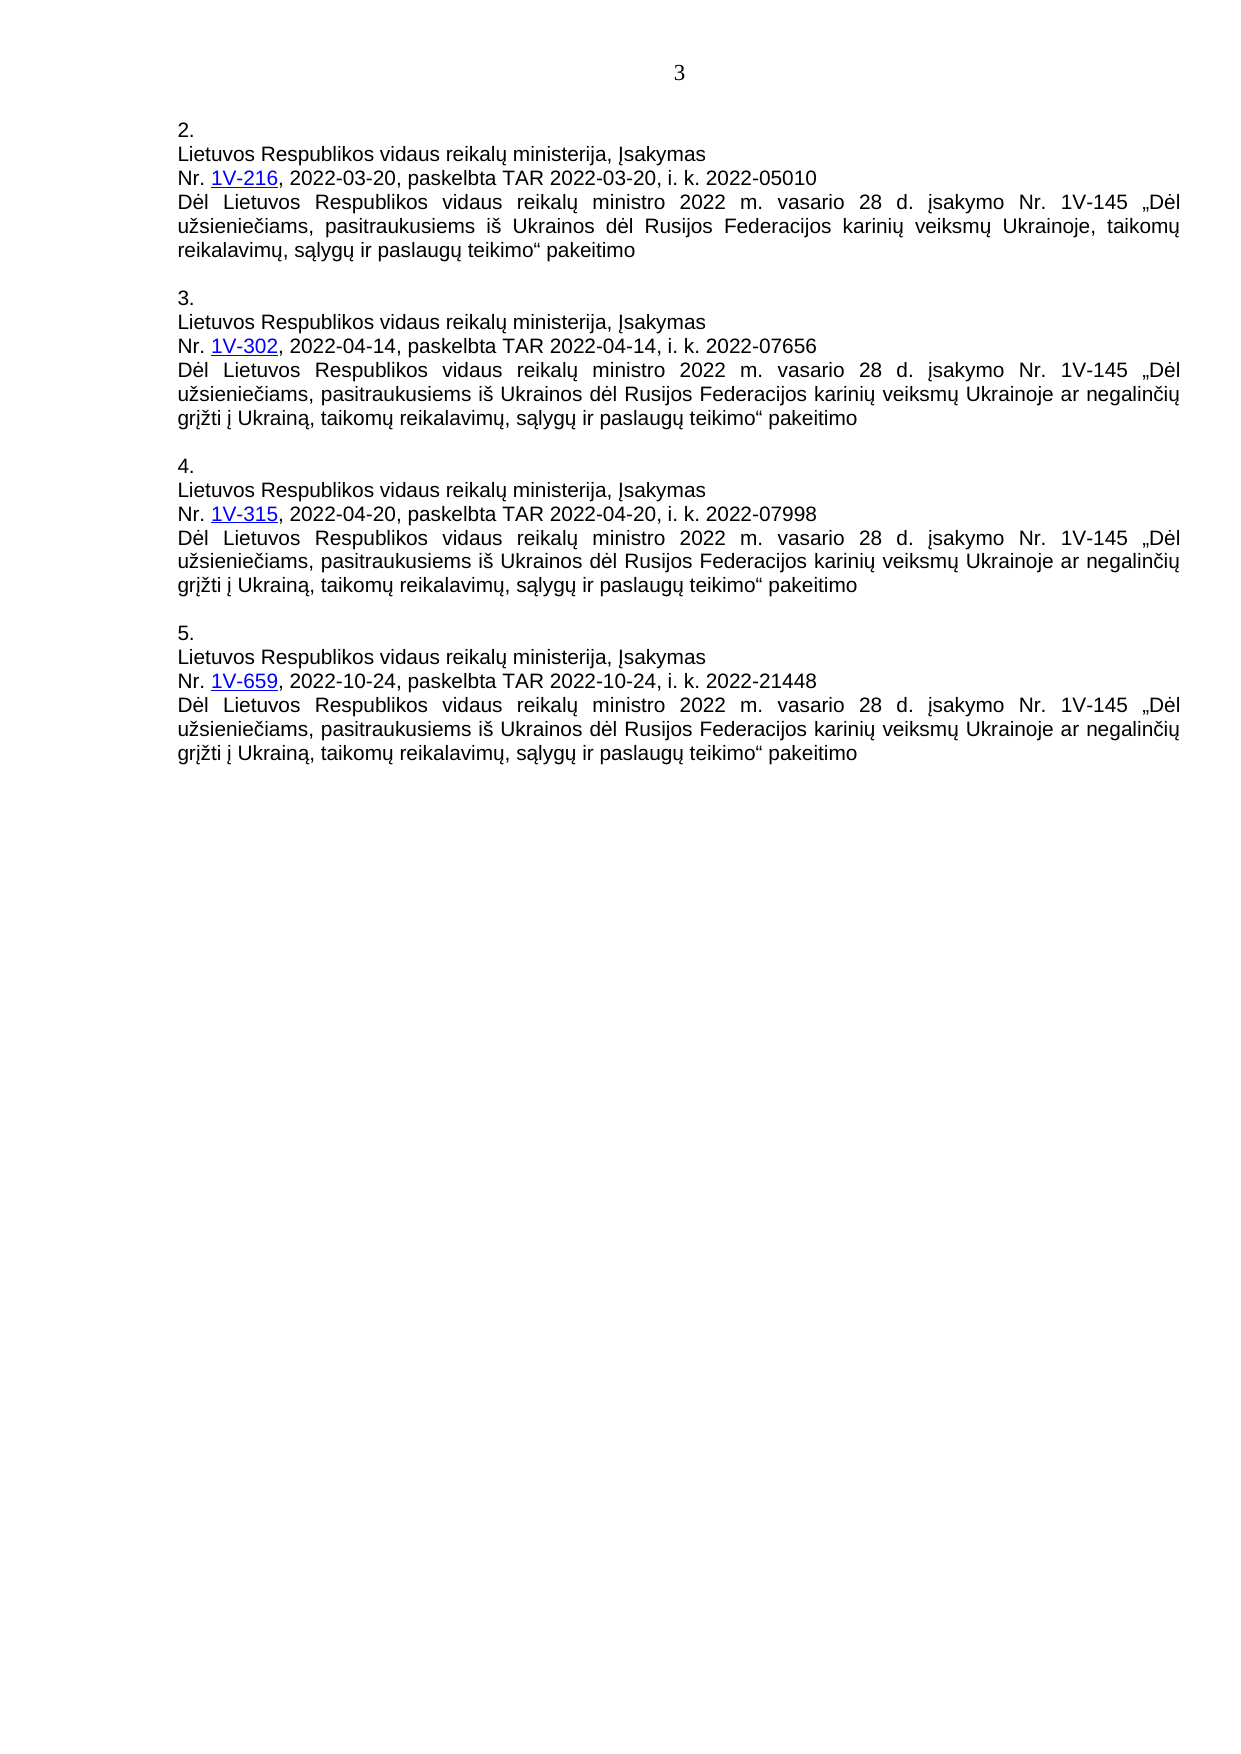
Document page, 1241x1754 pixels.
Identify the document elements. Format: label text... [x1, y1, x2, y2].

text Dėl Lietuvos Respublikos vidaus reikalų ministro 2022 m. vasario 28 d. įsakymo Nr. 1V-145 „Dėl užsieniečiams, pasitraukusiems iš Ukrainos dėl Rusijos Federacijos karinių veiksmų Ukrainoje, taikomų reikalavimų, sąlygų ir paslaugų teikimo“ pakeitimo [177, 190, 1181, 262]
text Lietuvos Respublikos vidaus reikalų ministerija, Įsakymas [177, 477, 1181, 501]
text 4. [177, 453, 1181, 477]
text 5. [177, 621, 1181, 645]
text Dėl Lietuvos Respublikos vidaus reikalų ministro 2022 m. vasario 28 d. įsakymo Nr. 1V-145 „Dėl užsieniečiams, pasitraukusiems iš Ukrainos dėl Rusijos Federacijos karinių veiksmų Ukrainoje ar negalinčių grįžti į Ukrainą, taikomų reikalavimų, sąlygų ir paslaugų teikimo“ pakeitimo [177, 358, 1181, 429]
text Nr. 1V-216, 2022-03-20, paskelbta TAR 2022-03-20, i. k. 2022-05010 [177, 166, 1181, 190]
text Nr. 1V-302, 2022-04-14, paskelbta TAR 2022-04-14, i. k. 2022-07656 [177, 334, 1181, 358]
text Nr. 1V-659, 2022-10-24, paskelbta TAR 2022-10-24, i. k. 2022-21448 [177, 669, 1181, 693]
text Lietuvos Respublikos vidaus reikalų ministerija, Įsakymas [177, 645, 1181, 669]
text 2. [177, 118, 1181, 142]
text Lietuvos Respublikos vidaus reikalų ministerija, Įsakymas [177, 142, 1181, 166]
text 3. [177, 286, 1181, 310]
text Dėl Lietuvos Respublikos vidaus reikalų ministro 2022 m. vasario 28 d. įsakymo Nr. 1V-145 „Dėl užsieniečiams, pasitraukusiems iš Ukrainos dėl Rusijos Federacijos karinių veiksmų Ukrainoje ar negalinčių grįžti į Ukrainą, taikomų reikalavimų, sąlygų ir paslaugų teikimo“ pakeitimo [177, 693, 1181, 765]
text Nr. 1V-315, 2022-04-20, paskelbta TAR 2022-04-20, i. k. 2022-07998 [177, 501, 1181, 525]
text Dėl Lietuvos Respublikos vidaus reikalų ministro 2022 m. vasario 28 d. įsakymo Nr. 1V-145 „Dėl užsieniečiams, pasitraukusiems iš Ukrainos dėl Rusijos Federacijos karinių veiksmų Ukrainoje ar negalinčių grįžti į Ukrainą, taikomų reikalavimų, sąlygų ir paslaugų teikimo“ pakeitimo [177, 525, 1181, 597]
text Lietuvos Respublikos vidaus reikalų ministerija, Įsakymas [177, 310, 1181, 334]
